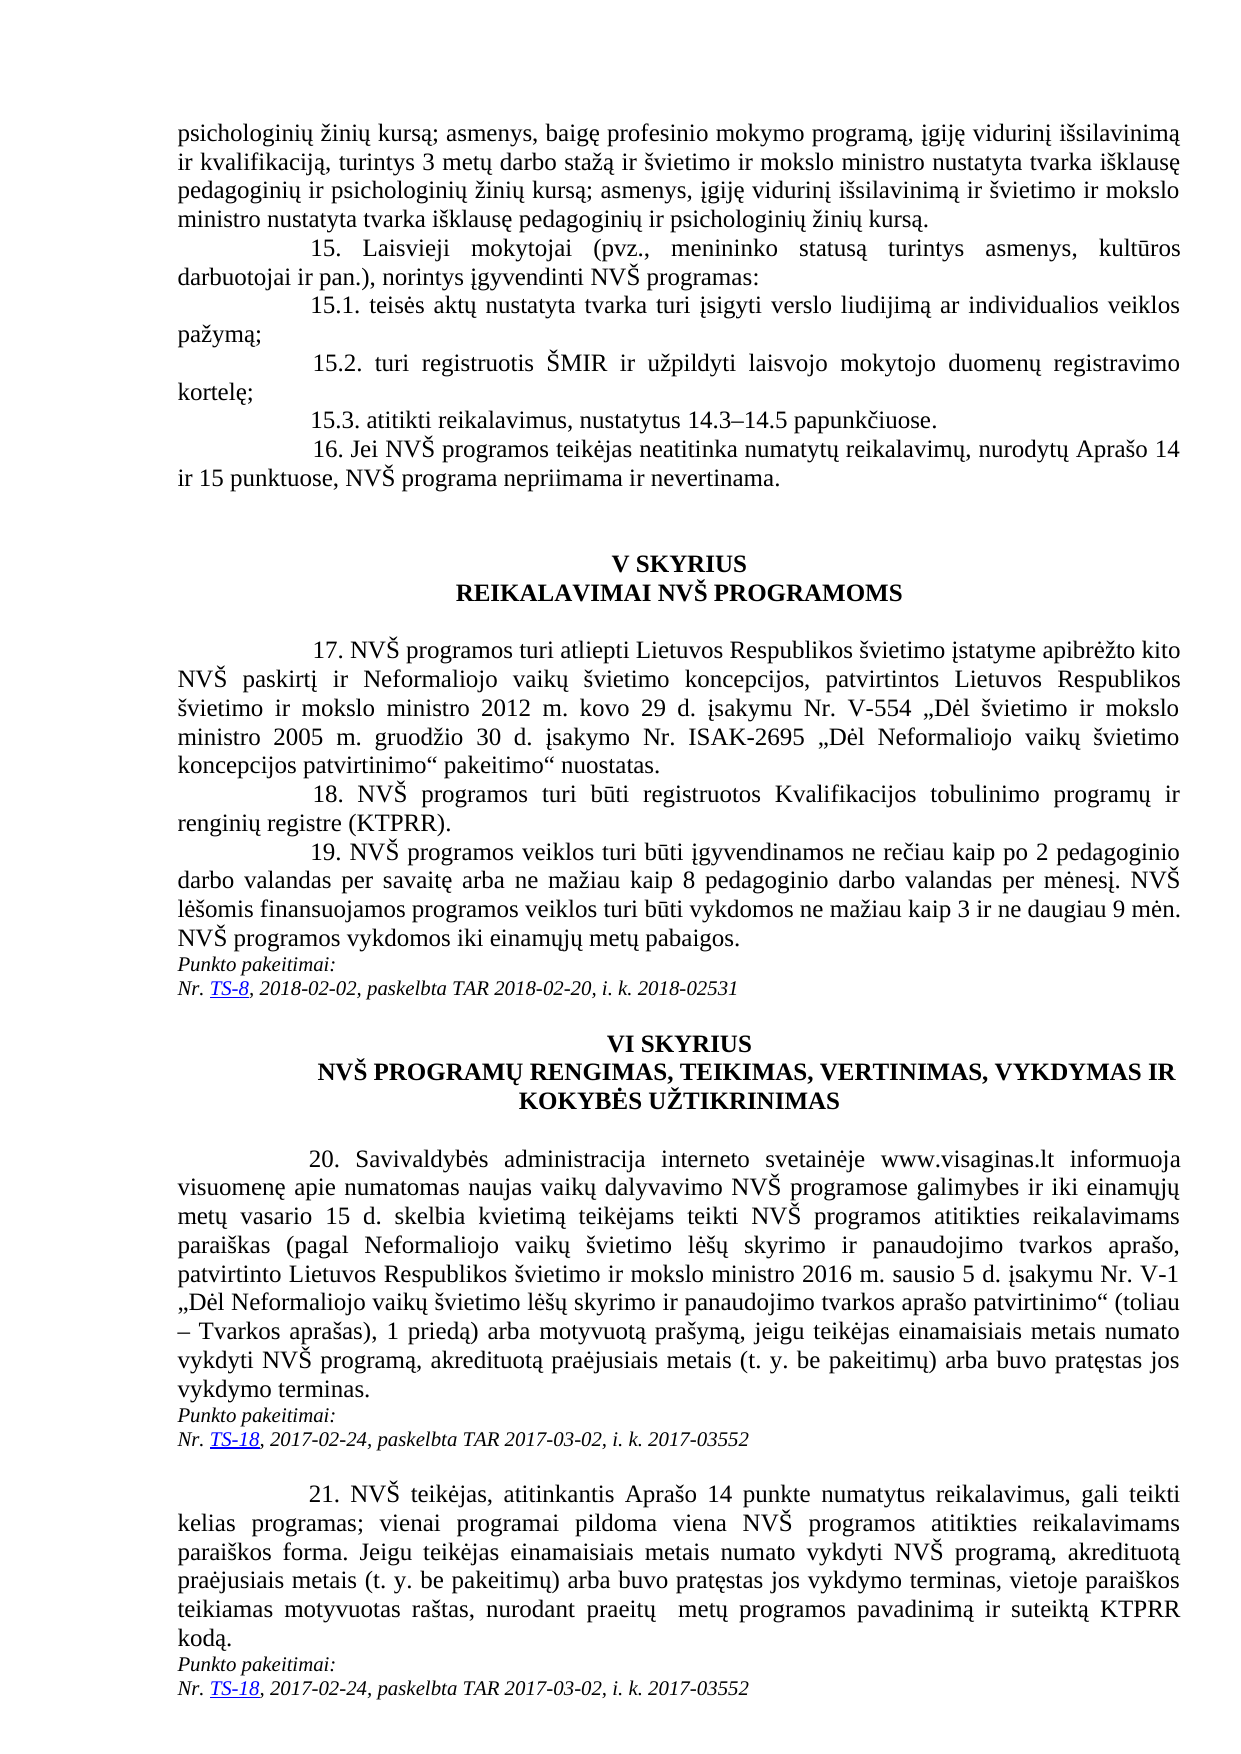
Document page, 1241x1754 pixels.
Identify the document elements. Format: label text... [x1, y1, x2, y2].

text 19. NVŠ programos veiklos turi būti įgyvendinamos ne rečiau kaip po 2 pedagoginio darbo valandas per savaitę arba ne mažiau kaip 8 pedagoginio darbo valandas per mėnesį. NVŠ lėšomis finansuojamos programos veiklos turi būti vykdomos ne mažiau kaip 3 ir ne daugiau 9 mėn. NVŠ programos vykdomos iki einamųjų metų pabaigos. [177, 837, 1181, 952]
text Nr. TS-8, 2018-02-02, paskelbta TAR 2018-02-20, i. k. 2018-02531 [177, 976, 1181, 1000]
text 15.3. atitikti reikalavimus, nustatytus 14.3–14.5 papunkčiuose. [177, 406, 1181, 434]
text Punkto pakeitimai: [177, 952, 1181, 976]
text 21. NVŠ teikėjas, atitinkantis Aprašo 14 punkte numatytus reikalavimus, gali teikti kelias programas; vienai programai pildoma viena NVŠ programos atitikties reikalavimams paraiškos forma. Jeigu teikėjas einamaisiais metais numato vykdyti NVŠ programą, akredituotą praėjusiais metais (t. y. be pakeitimų) arba buvo pratęstas jos vykdymo terminas, vietoje paraiškos teikiamas motyvuotas raštas, nurodant praeitų metų programos pavadinimą ir suteiktą KTPRR kodą. [177, 1479, 1181, 1652]
text 20. Savivaldybės administracija interneto svetainėje www.visaginas.lt informuoja visuomenę apie numatomas naujas vaikų dalyvavimo NVŠ programose galimybes ir iki einamųjų metų vasario 15 d. skelbia kvietimą teikėjams teikti NVŠ programos atitikties reikalavimams paraiškas (pagal Neformaliojo vaikų švietimo lėšų skyrimo ir panaudojimo tvarkos aprašo, patvirtinto Lietuvos Respublikos švietimo ir mokslo ministro 2016 m. sausio 5 d. įsakymu Nr. V-1 „Dėl Neformaliojo vaikų švietimo lėšų skyrimo ir panaudojimo tvarkos aprašo patvirtinimo“ (toliau – Tvarkos aprašas), 1 priedą) arba motyvuotą prašymą, jeigu teikėjas einamaisiais metais numato vykdyti NVŠ programą, akredituotą praėjusiais metais (t. y. be pakeitimų) arba buvo pratęstas jos vykdymo terminas. [177, 1144, 1181, 1402]
text 15. Laisvieji mokytojai (pvz., menininko statusą turintys asmenys, kultūros darbuotojai ir pan.), norintys įgyvendinti NVŠ programas: [177, 233, 1181, 291]
text 15.1. teisės aktų nustatyta tvarka turi įsigyti verslo liudijimą ar individualios veiklos pažymą; [177, 291, 1181, 348]
text 17. NVŠ programos turi atliepti Lietuvos Respublikos švietimo įstatyme apibrėžto kito NVŠ paskirtį ir Neformaliojo vaikų švietimo koncepcijos, patvirtintos Lietuvos Respublikos švietimo ir mokslo ministro 2012 m. kovo 29 d. įsakymu Nr. V-554 „Dėl švietimo ir mokslo ministro 2005 m. gruodžio 30 d. įsakymo Nr. ISAK-2695 „Dėl Neformaliojo vaikų švietimo koncepcijos patvirtinimo“ pakeitimo“ nuostatas. [177, 636, 1181, 779]
text VI SKYRIUS [177, 1029, 1181, 1057]
text 16. Jei NVŠ programos teikėjas neatitinka numatytų reikalavimų, nurodytų Aprašo 14 ir 15 punktuose, NVŠ programa nepriimama ir nevertinama. [177, 434, 1181, 492]
text 15.2. turi registruotis ŠMIR ir užpildyti laisvojo mokytojo duomenų registravimo kortelę; [177, 348, 1181, 406]
text NVŠ PROGRAMŲ RENGIMAS, TEIKIMAS, VERTINIMAS, VYKDYMAS IR KOKYBĖS UŽTIKRINIMAS [177, 1057, 1181, 1115]
text psichologinių žinių kursą; asmenys, baigę profesinio mokymo programą, įgiję vidurinį išsilavinimą ir kvalifikaciją, turintys 3 metų darbo stažą ir švietimo ir mokslo ministro nustatyta tvarka išklausę pedagoginių ir psichologinių žinių kursą; asmenys, įgiję vidurinį išsilavinimą ir švietimo ir mokslo ministro nustatyta tvarka išklausę pedagoginių ir psichologinių žinių kursą. [177, 118, 1181, 233]
text V SKYRIUS [177, 549, 1181, 578]
text REIKALAVIMAI NVŠ PROGRAMOMS [177, 578, 1181, 607]
text Nr. TS-18, 2017-02-24, paskelbta TAR 2017-03-02, i. k. 2017-03552 [177, 1676, 1181, 1700]
text Punkto pakeitimai: [177, 1652, 1181, 1676]
text Punkto pakeitimai: [177, 1402, 1181, 1427]
text Nr. TS-18, 2017-02-24, paskelbta TAR 2017-03-02, i. k. 2017-03552 [177, 1427, 1181, 1451]
text 18. NVŠ programos turi būti registruotos Kvalifikacijos tobulinimo programų ir renginių registre (KTPRR). [177, 779, 1181, 837]
